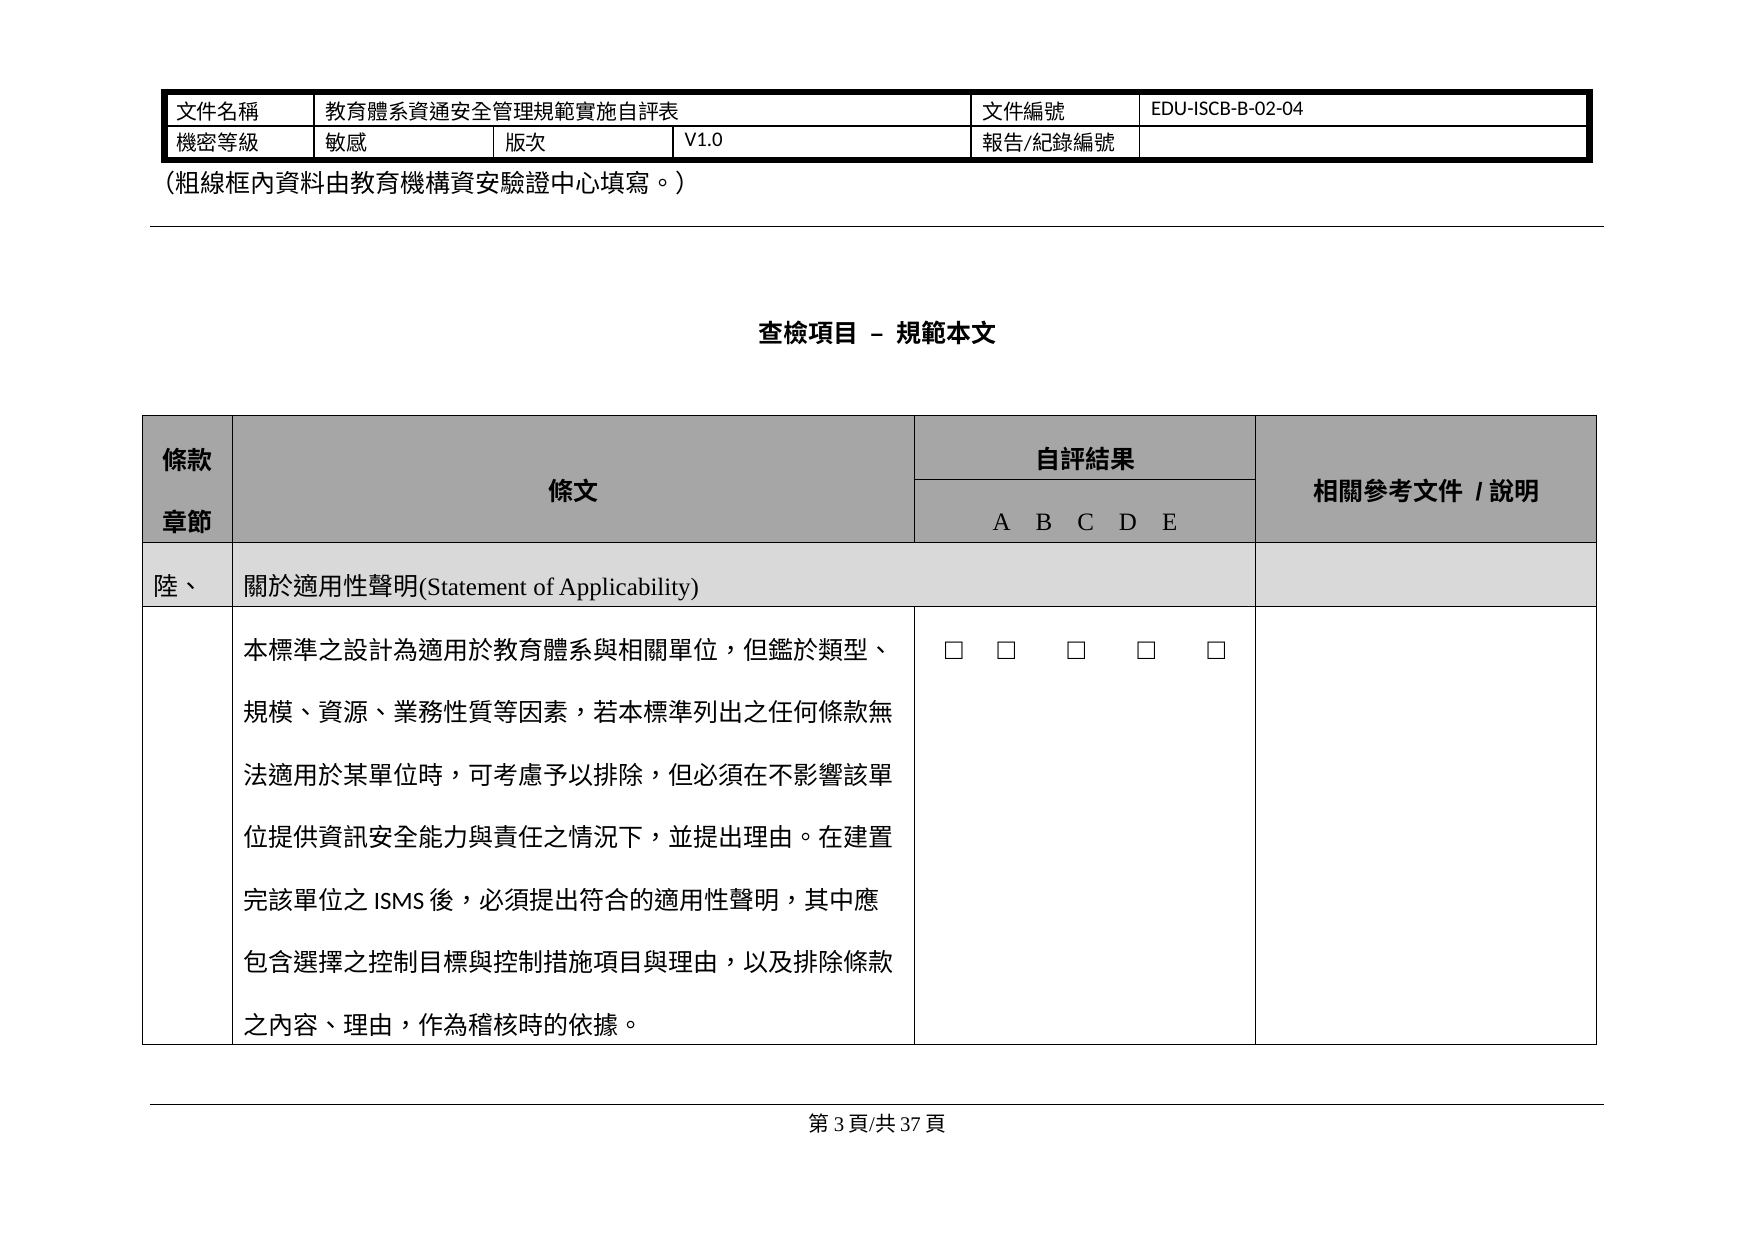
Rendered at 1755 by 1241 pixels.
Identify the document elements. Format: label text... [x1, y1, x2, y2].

table_cell □ □ □ □ □ [915, 607, 1255, 1044]
table_header 條文 [233, 416, 914, 542]
table_cell 本標準之設計為適用於教育體系與相關單位，但鑑於類型、規模、資源、業務性質等因素，若本標準列出之任何條款無法適用於某單位時，可考慮予以排除，但必須在不影響該單位提供資訊安全能力與責任之情況下，並提出理由。在建置完該單位之ISMS後，必須提出符合的適用性聲明，其中應包含選擇之控制目標與控制措施項目與理由，以及排除條款之內容、理由，作為稽核時的依據。 [233, 607, 914, 1044]
table_cell [143, 607, 232, 1044]
table_header 條款章節 [143, 416, 232, 542]
table_header 自評結果 [915, 416, 1255, 479]
text 查檢項目 – 規範本文 [150, 290, 1604, 353]
table_cell [1256, 607, 1596, 1044]
table_cell A B C D E [915, 480, 1255, 542]
table_cell 陸、 [143, 543, 232, 606]
table_cell [1256, 543, 1596, 606]
table_header 相關參考文件 / 說明 [1256, 416, 1596, 542]
table_cell 關於適用性聲明(Statement of Applicability) [233, 543, 1255, 606]
